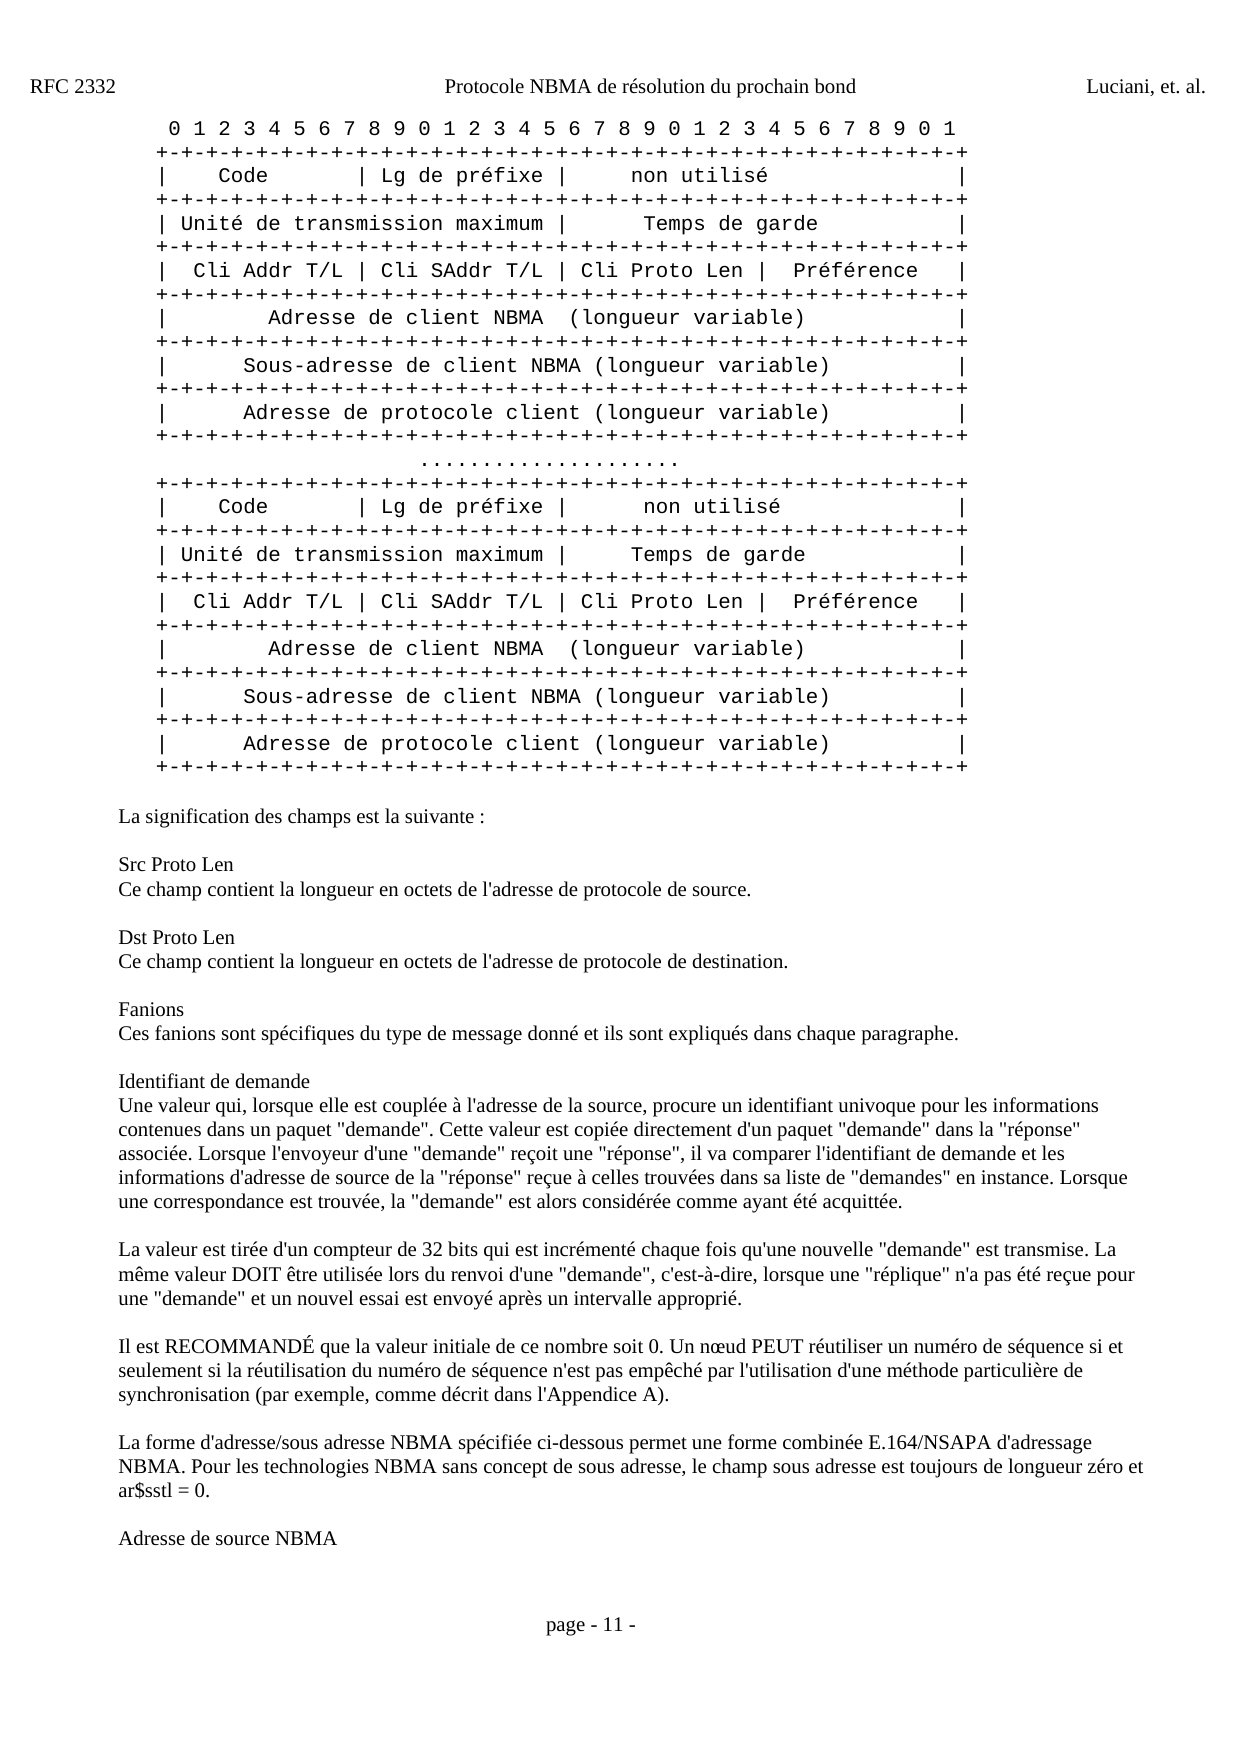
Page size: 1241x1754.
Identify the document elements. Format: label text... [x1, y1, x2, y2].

text | Adresse de client NBMA (longueur variable) | [118, 638, 1152, 662]
text La forme d'adresse/sous adresse NBMA spécifiée ci-dessous permet une forme combinée E.164/NSAPA d'adressage NBMA. Pour les technologies NBMA sans concept de sous adresse, le champ sous adresse est toujours de longueur zéro et ar$sstl = 0. [118, 1430, 1152, 1502]
text Ce champ contient la longueur en octets de l'adresse de protocole de destination. [118, 949, 1152, 973]
text +-+-+-+-+-+-+-+-+-+-+-+-+-+-+-+-+-+-+-+-+-+-+-+-+-+-+-+-+-+-+-+-+ [118, 142, 1152, 165]
text +-+-+-+-+-+-+-+-+-+-+-+-+-+-+-+-+-+-+-+-+-+-+-+-+-+-+-+-+-+-+-+-+ [118, 378, 1152, 402]
text | Cli Addr T/L | Cli SAddr T/L | Cli Proto Len | Préférence | [118, 591, 1152, 615]
text +-+-+-+-+-+-+-+-+-+-+-+-+-+-+-+-+-+-+-+-+-+-+-+-+-+-+-+-+-+-+-+-+ [118, 567, 1152, 591]
text +-+-+-+-+-+-+-+-+-+-+-+-+-+-+-+-+-+-+-+-+-+-+-+-+-+-+-+-+-+-+-+-+ [118, 473, 1152, 496]
text Une valeur qui, lorsque elle est couplée à l'adresse de la source, procure un identifiant univoque pour les informations contenues dans un paquet "demande". Cette valeur est copiée directement d'un paquet "demande" dans la "réponse" associée. Lorsque l'envoyeur d'une "demande" reçoit une "réponse", il va comparer l'identifiant de demande et les informations d'adresse de source de la "réponse" reçue à celles trouvées dans sa liste de "demandes" en instance. Lorsque une correspondance est trouvée, la "demande" est alors considérée comme ayant été acquittée. [118, 1093, 1152, 1213]
text | Sous-adresse de client NBMA (longueur variable) | [118, 354, 1152, 378]
text +-+-+-+-+-+-+-+-+-+-+-+-+-+-+-+-+-+-+-+-+-+-+-+-+-+-+-+-+-+-+-+-+ [118, 189, 1152, 213]
text Ces fanions sont spécifiques du type de message donné et ils sont expliqués dans chaque paragraphe. [118, 1021, 1152, 1045]
text 0 1 2 3 4 5 6 7 8 9 0 1 2 3 4 5 6 7 8 9 0 1 2 3 4 5 6 7 8 9 0 1 [118, 118, 1152, 142]
text +-+-+-+-+-+-+-+-+-+-+-+-+-+-+-+-+-+-+-+-+-+-+-+-+-+-+-+-+-+-+-+-+ [118, 426, 1152, 449]
text | Unité de transmission maximum | Temps de garde | [118, 544, 1152, 567]
text +-+-+-+-+-+-+-+-+-+-+-+-+-+-+-+-+-+-+-+-+-+-+-+-+-+-+-+-+-+-+-+-+ [118, 709, 1152, 733]
text La valeur est tirée d'un compteur de 32 bits qui est incrémenté chaque fois qu'une nouvelle "demande" est transmise. La même valeur DOIT être utilisée lors du renvoi d'une "demande", c'est-à-dire, lorsque une "réplique" n'a pas été reçue pour une "demande" et un nouvel essai est envoyé après un intervalle approprié. [118, 1237, 1152, 1309]
text | Cli Addr T/L | Cli SAddr T/L | Cli Proto Len | Préférence | [118, 260, 1152, 284]
text Il est RECOMMANDÉ que la valeur initiale de ce nombre soit 0. Un nœud PEUT réutiliser un numéro de séquence si et seulement si la réutilisation du numéro de séquence n'est pas empêché par l'utilisation d'une méthode particulière de synchronisation (par exemple, comme décrit dans l'Appendice A). [118, 1334, 1152, 1406]
text | Code | Lg de préfixe | non utilisé | [118, 496, 1152, 520]
text | Unité de transmission maximum | Temps de garde | [118, 213, 1152, 236]
text | Sous-adresse de client NBMA (longueur variable) | [118, 686, 1152, 709]
text | Adresse de protocole client (longueur variable) | [118, 733, 1152, 757]
text Dst Proto Len [118, 924, 1152, 949]
text | Code | Lg de préfixe | non utilisé | [118, 165, 1152, 189]
text Ce champ contient la longueur en octets de l'adresse de protocole de source. [118, 876, 1152, 901]
text | Adresse de protocole client (longueur variable) | [118, 402, 1152, 426]
text +-+-+-+-+-+-+-+-+-+-+-+-+-+-+-+-+-+-+-+-+-+-+-+-+-+-+-+-+-+-+-+-+ [118, 757, 1152, 780]
text +-+-+-+-+-+-+-+-+-+-+-+-+-+-+-+-+-+-+-+-+-+-+-+-+-+-+-+-+-+-+-+-+ [118, 520, 1152, 544]
text +-+-+-+-+-+-+-+-+-+-+-+-+-+-+-+-+-+-+-+-+-+-+-+-+-+-+-+-+-+-+-+-+ [118, 284, 1152, 307]
text Adresse de source NBMA [118, 1526, 1152, 1550]
text +-+-+-+-+-+-+-+-+-+-+-+-+-+-+-+-+-+-+-+-+-+-+-+-+-+-+-+-+-+-+-+-+ [118, 236, 1152, 260]
text +-+-+-+-+-+-+-+-+-+-+-+-+-+-+-+-+-+-+-+-+-+-+-+-+-+-+-+-+-+-+-+-+ [118, 331, 1152, 354]
text | Adresse de client NBMA (longueur variable) | [118, 307, 1152, 331]
text ..................... [118, 449, 1152, 473]
text +-+-+-+-+-+-+-+-+-+-+-+-+-+-+-+-+-+-+-+-+-+-+-+-+-+-+-+-+-+-+-+-+ [118, 662, 1152, 686]
text Identifiant de demande [118, 1069, 1152, 1093]
text +-+-+-+-+-+-+-+-+-+-+-+-+-+-+-+-+-+-+-+-+-+-+-+-+-+-+-+-+-+-+-+-+ [118, 615, 1152, 638]
text Src Proto Len [118, 852, 1152, 876]
text Fanions [118, 997, 1152, 1021]
text La signification des champs est la suivante : [118, 804, 1152, 828]
